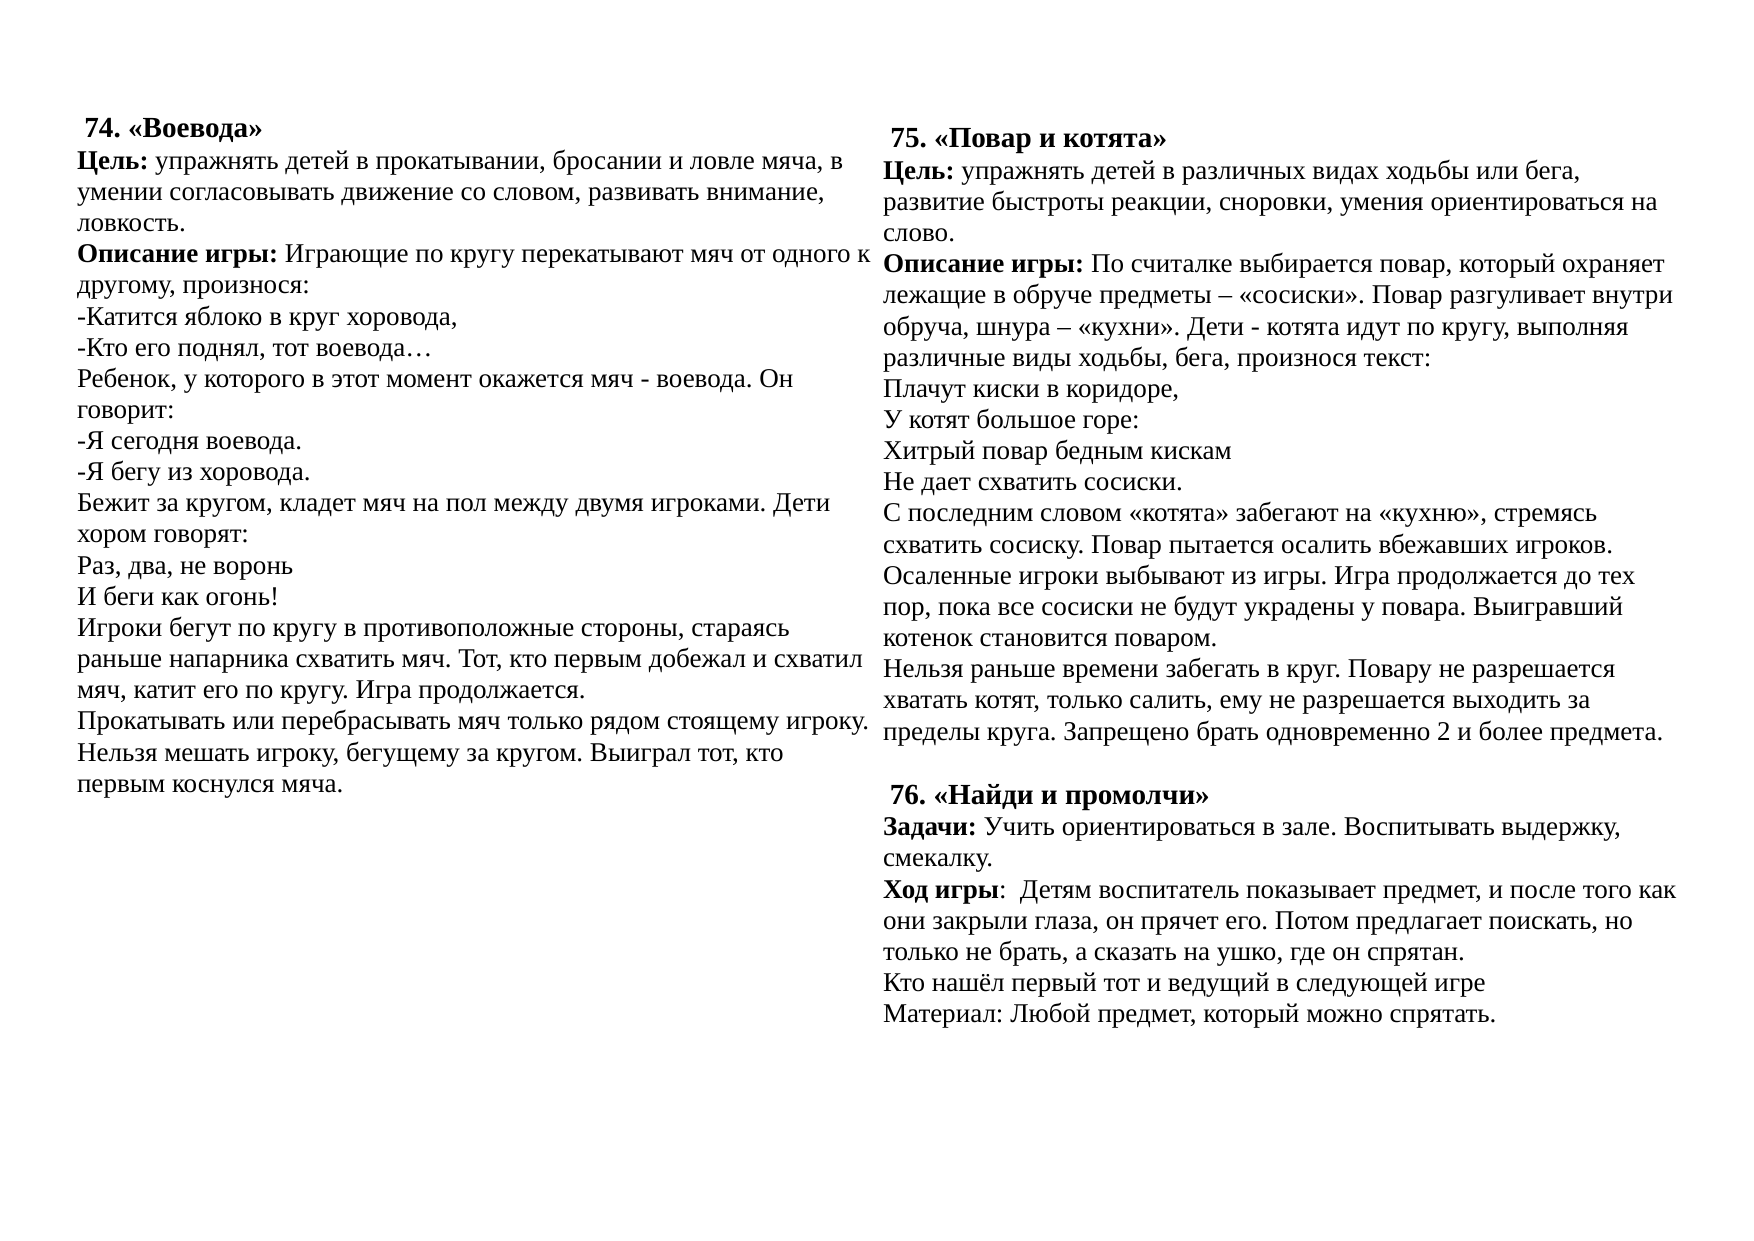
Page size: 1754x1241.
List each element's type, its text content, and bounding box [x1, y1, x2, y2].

text -Я сегодня воевода. [77, 424, 871, 455]
text -Кто его поднял, тот воевода… [77, 331, 871, 362]
text Раз, два, не воронь [77, 549, 871, 580]
text Описание игры: Играющие по кругу перекатывают мяч от одного к другому, произнося: [77, 237, 871, 299]
text Бежит за кругом, кладет мяч на пол между двумя игроками. Дети хором говорят: [77, 486, 871, 549]
text Ребенок, у которого в этот момент окажется мяч - воевода. Он говорит: [77, 362, 871, 424]
text Цель: упражнять детей в прокатывании, бросании и ловле мяча, в умении согласовывать движение со словом, развивать внимание, ловкость. [77, 144, 871, 237]
text Игроки бегут по кругу в противоположные стороны, стараясь раньше напарника схватить мяч. Тот, кто первым добежал и схватил мяч, катит его по кругу. Игра продолжается. [77, 611, 871, 704]
text Плачут киски в коридоре, [883, 372, 1677, 403]
text С последним словом «котята» забегают на «кухню», стремясь схватить сосиску. Повар пытается осалить вбежавших игроков. Осаленные игроки выбывают из игры. Игра продолжается до тех пор, пока все сосиски не будут украдены у повара. Выигравший котенок становится поваром. [883, 497, 1677, 652]
text 75. «Повар и котята» [883, 120, 1677, 154]
text Нельзя раньше времени забегать в круг. Повару не разрешается хватать котят, только салить, ему не разрешается выходить за пределы круга. Запрещено брать одновременно 2 и более предмета. [883, 652, 1677, 746]
text Хитрый повар бедным кискам [883, 434, 1677, 465]
text Описание игры: По считалке выбирается повар, который охраняет лежащие в обруче предметы – «сосиски». Повар разгуливает внутри обруча, шнура – «кухни». Дети - котята идут по кругу, выполняя различные виды ходьбы, бега, произнося текст: [883, 247, 1677, 372]
text 74. «Воевода» [77, 110, 871, 144]
text Не дает схватить сосиски. [883, 465, 1677, 497]
text -Катится яблоко в круг хоровода, [77, 299, 871, 331]
text У котят большое горе: [883, 403, 1677, 434]
text Задачи: Учить ориентироваться в зале. Воспитывать выдержку, смекалку. Ход игры: Детям воспитатель показывает предмет, и после того как они закрыли глаза, он прячет его. Потом предлагает поискать, но только не брать, а сказать на ушко, где он спрятан. Кто нашёл первый тот и ведущий в следующей игре Материал: Любой предмет, который можно спрятать. [883, 810, 1677, 1028]
text И беги как огонь! [77, 580, 871, 611]
text Прокатывать или перебрасывать мяч только рядом стоящему игроку. Нельзя мешать игроку, бегущему за кругом. Выиграл тот, кто первым коснулся мяча. [77, 704, 871, 798]
text Цель: упражнять детей в различных видах ходьбы или бега, развитие быстроты реакции, сноровки, умения ориентироваться на слово. [883, 154, 1677, 247]
text -Я бегу из хоровода. [77, 455, 871, 486]
text 76. «Найди и промолчи» [883, 777, 1677, 810]
